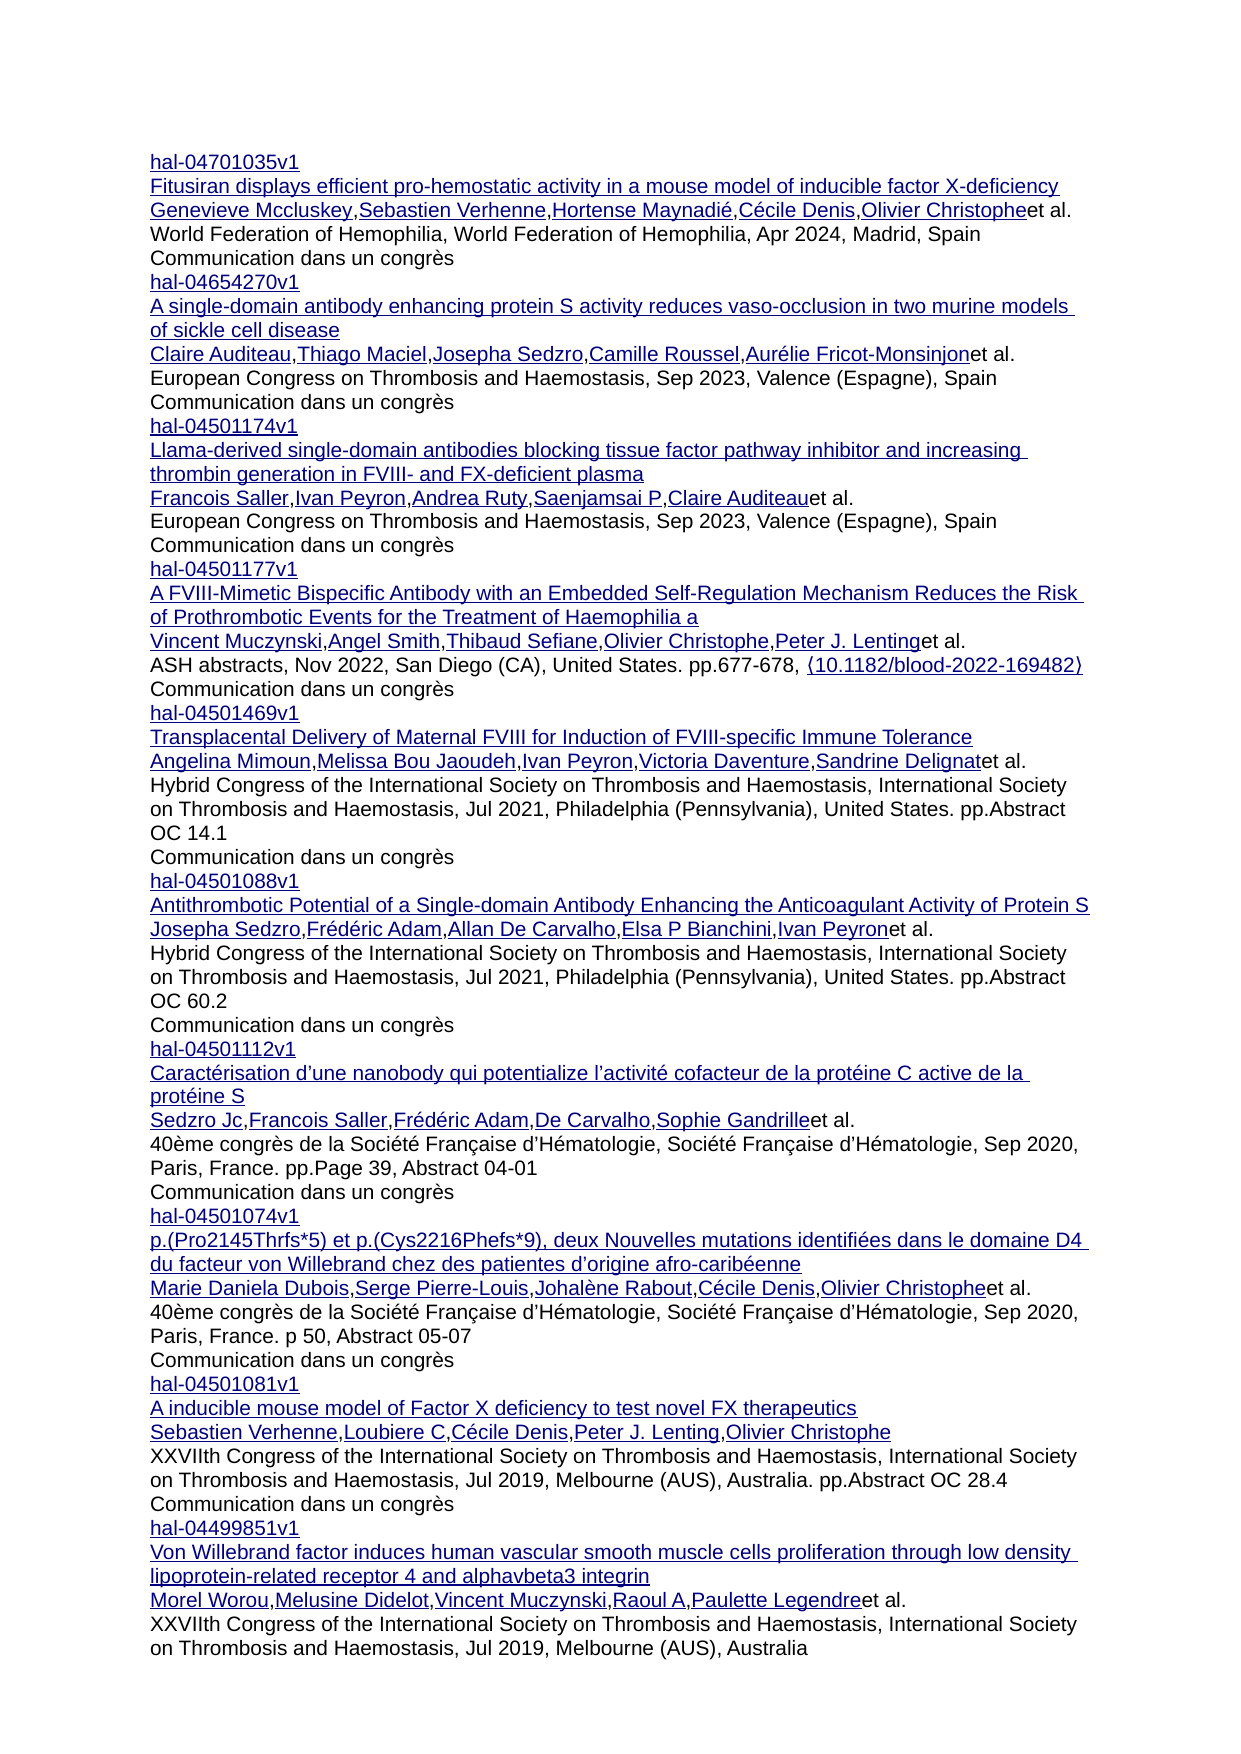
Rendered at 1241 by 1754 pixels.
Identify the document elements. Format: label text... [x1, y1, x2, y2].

table_cell Von Willebrand factor induces human vascular smooth muscle cells proliferation through low density lipoprotein-related receptor 4 and alphavbeta3 integrin Morel Worou,Melusine Didelot,Vincent Muczynski,Raoul A,Paulette Legendreet al. XXVIIth Congress of the International Society on Thrombosis and Haemostasis, International Society on Thrombosis and Haemostasis, Jul 2019, Melbourne (AUS), Australia [150, 1540, 1090, 1659]
table_cell Fitusiran displays efficient pro-hemostatic activity in a mouse model of inducible factor X-deficiency Genevieve Mccluskey,Sebastien Verhenne,Hortense Maynadié,Cécile Denis,Olivier Christopheet al. World Federation of Hemophilia, World Federation of Hemophilia, Apr 2024, Madrid, Spain Communication dans un congrès hal-04654270v1 [150, 174, 1090, 294]
table_cell hal-04701035v1 [150, 150, 1090, 174]
table_cell A single-domain antibody enhancing protein S activity reduces vaso-occlusion in two murine models of sickle cell disease Claire Auditeau,Thiago Maciel,Josepha Sedzro,Camille Roussel,Aurélie Fricot-Monsinjonet al. European Congress on Thrombosis and Haemostasis, Sep 2023, Valence (Espagne), Spain Communication dans un congrès hal-04501174v1 [150, 294, 1090, 437]
table_cell p.(Pro2145Thrfs*5) et p.(Cys2216Phefs*9), deux Nouvelles mutations identifiées dans le domaine D4 du facteur von Willebrand chez des patientes d’origine afro-caribéenne Marie Daniela Dubois,Serge Pierre-Louis,Johalène Rabout,Cécile Denis,Olivier Christopheet al. 40ème congrès de la Société Française d’Hématologie, Société Française d’Hématologie, Sep 2020, Paris, France. p 50, Abstract 05-07 Communication dans un congrès hal-04501081v1 [150, 1228, 1090, 1396]
table_cell Llama-derived single-domain antibodies blocking tissue factor pathway inhibitor and increasing thrombin generation in FVIII- and FX-deficient plasma Francois Saller,Ivan Peyron,Andrea Ruty,Saenjamsai P,Claire Auditeauet al. European Congress on Thrombosis and Haemostasis, Sep 2023, Valence (Espagne), Spain Communication dans un congrès hal-04501177v1 [150, 438, 1090, 581]
table_cell A FVIII-Mimetic Bispecific Antibody with an Embedded Self-Regulation Mechanism Reduces the Risk of Prothrombotic Events for the Treatment of Haemophilia a Vincent Muczynski,Angel Smith,Thibaud Sefiane,Olivier Christophe,Peter J. Lentinget al. ASH abstracts, Nov 2022, San Diego (CA), United States. pp.677-678, ⟨10.1182/blood-2022-169482⟩ Communication dans un congrès hal-04501469v1 [150, 581, 1090, 725]
table_cell Transplacental Delivery of Maternal FVIII for Induction of FVIII-specific Immune Tolerance Angelina Mimoun,Melissa Bou Jaoudeh,Ivan Peyron,Victoria Daventure,Sandrine Delignatet al. Hybrid Congress of the International Society on Thrombosis and Haemostasis, International Society on Thrombosis and Haemostasis, Jul 2021, Philadelphia (Pennsylvania), United States. pp.Abstract OC 14.1 Communication dans un congrès hal-04501088v1 [150, 725, 1090, 893]
table_cell Antithrombotic Potential of a Single-domain Antibody Enhancing the Anticoagulant Activity of Protein S [150, 893, 1090, 914]
table_cell Caractérisation d’une nanobody qui potentialize l’activité cofacteur de la protéine C active de la protéine S Sedzro Jc,Francois Saller,Frédéric Adam,De Carvalho,Sophie Gandrilleet al. 40ème congrès de la Société Française d’Hématologie, Société Française d’Hématologie, Sep 2020, Paris, France. pp.Page 39, Abstract 04-01 Communication dans un congrès hal-04501074v1 [150, 1060, 1090, 1228]
table_cell A inducible mouse model of Factor X deficiency to test novel FX therapeutics Sebastien Verhenne,Loubiere C,Cécile Denis,Peter J. Lenting,Olivier Christophe XXVIIth Congress of the International Society on Thrombosis and Haemostasis, International Society on Thrombosis and Haemostasis, Jul 2019, Melbourne (AUS), Australia. pp.Abstract OC 28.4 Communication dans un congrès hal-04499851v1 [150, 1396, 1090, 1539]
table_cell Josepha Sedzro,Frédéric Adam,Allan De Carvalho,Elsa P Bianchini,Ivan Peyronet al. Hybrid Congress of the International Society on Thrombosis and Haemostasis, International Society on Thrombosis and Haemostasis, Jul 2021, Philadelphia (Pennsylvania), United States. pp.Abstract OC 60.2 Communication dans un congrès hal-04501112v1 [150, 915, 1090, 1060]
